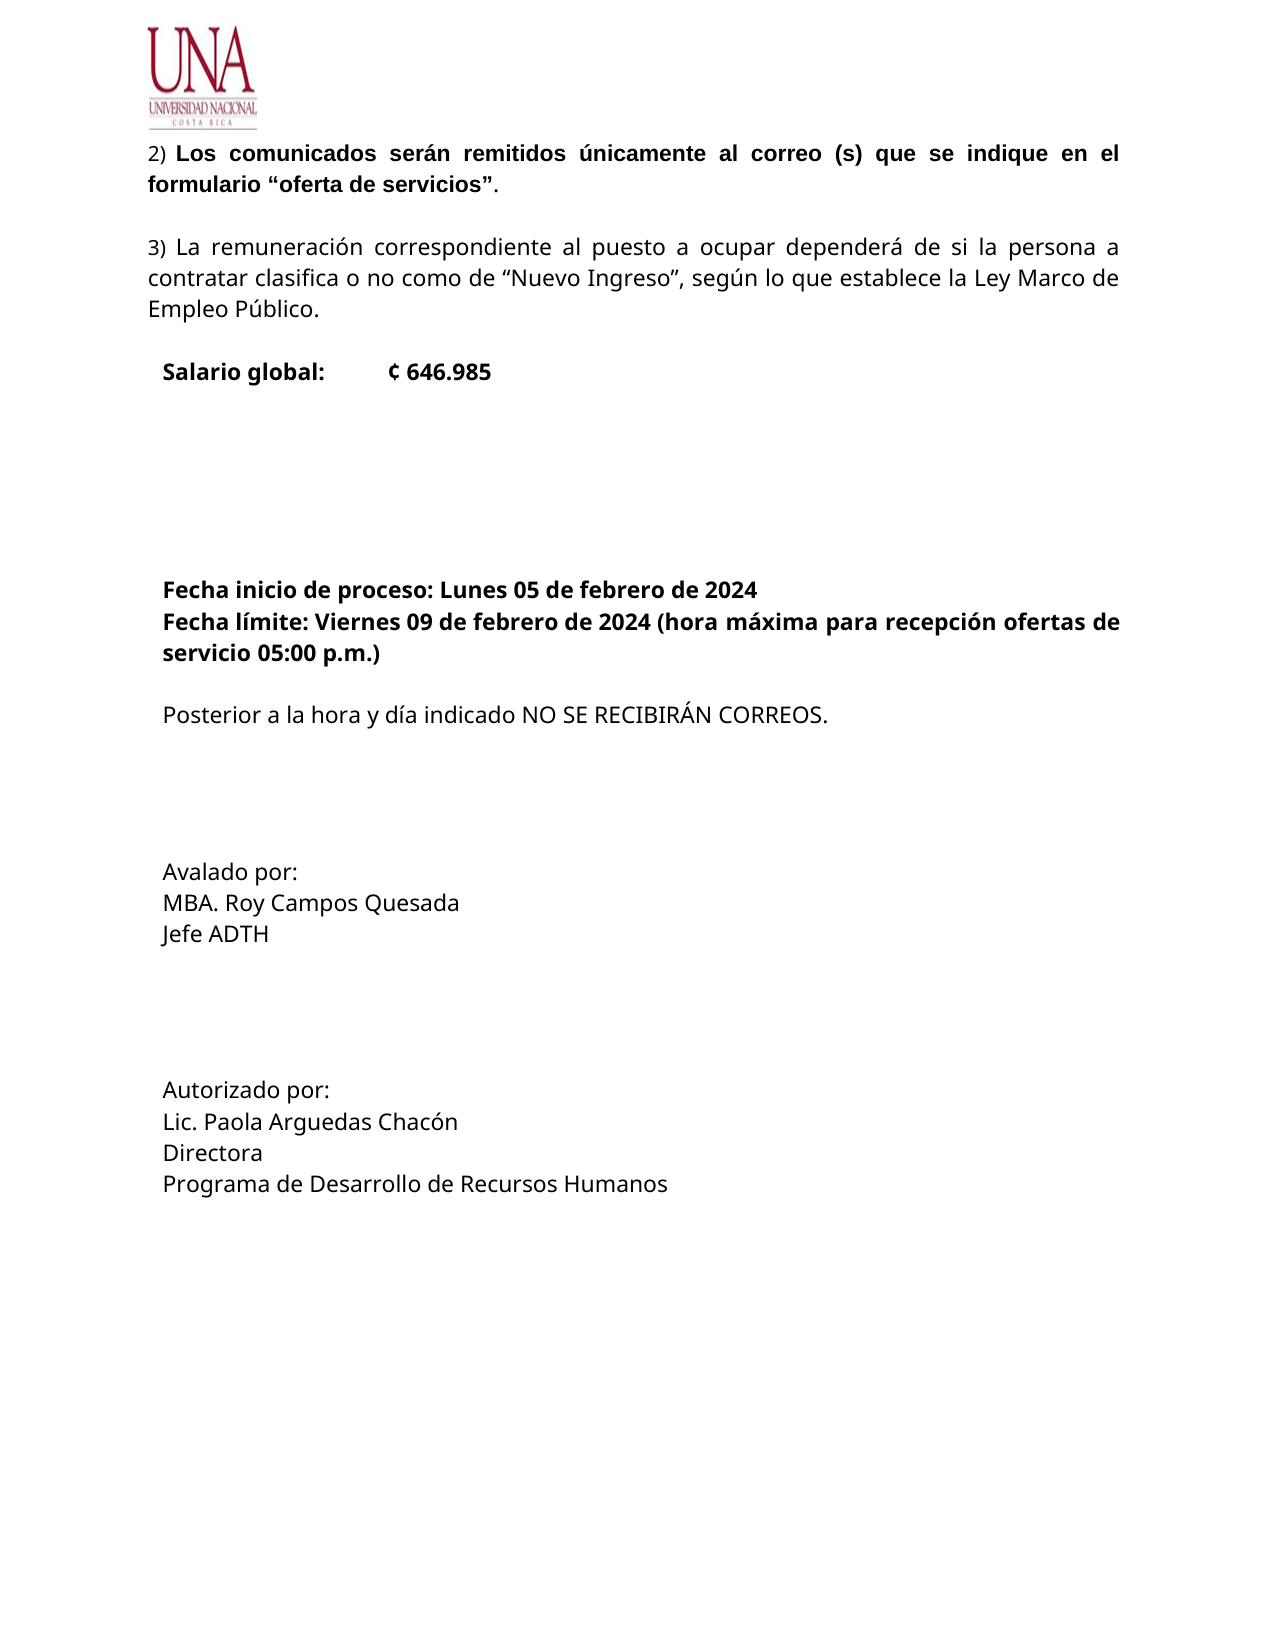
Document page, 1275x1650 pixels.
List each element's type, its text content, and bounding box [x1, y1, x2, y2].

text Posterior a la hora y día indicado NO SE RECIBIRÁN CORREOS. [162, 699, 1120, 731]
list Los comunicados serán remitidos únicamente al correo (s) que se indique en el formulario “oferta de servicios”. [148, 139, 1120, 199]
text Salario global: ¢ 646.985 [162, 356, 1120, 387]
text Autorizado por: Lic. Paola Arguedas Chacón Directora Programa de Desarrollo de Recursos Humanos [162, 1074, 1120, 1199]
text Avalado por: MBA. Roy Campos Quesada Jefe ADTH [162, 856, 1120, 1043]
text Fecha límite: Viernes 09 de febrero de 2024 (hora máxima para recepción ofertas de servicio 05:00 p.m.) [162, 606, 1120, 668]
text Fecha inicio de proceso: Lunes 05 de febrero de 2024 [162, 574, 1120, 606]
list La remuneración correspondiente al puesto a ocupar dependerá de si la persona a contratar clasifica o no como de “Nuevo Ingreso”, según lo que establece la Ley Marco de Empleo Público. [148, 231, 1120, 324]
